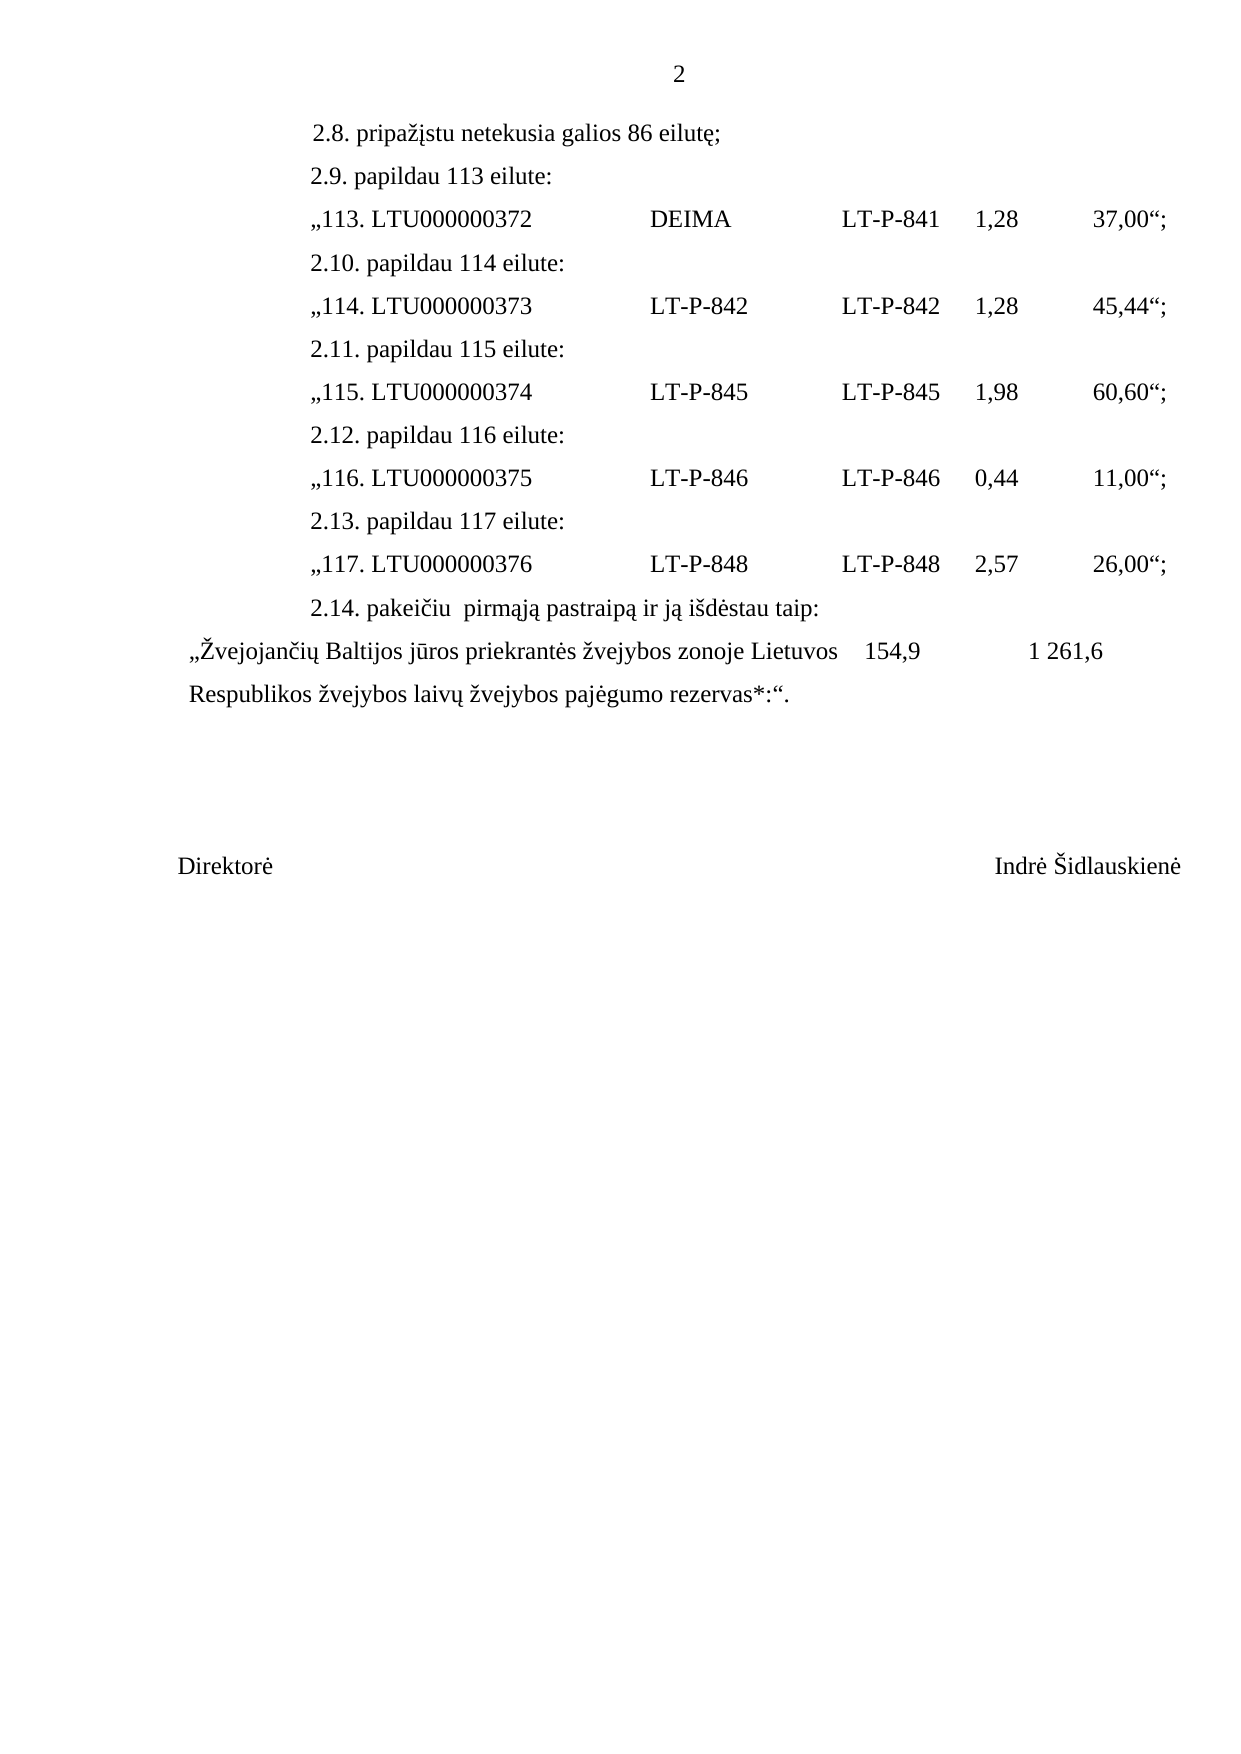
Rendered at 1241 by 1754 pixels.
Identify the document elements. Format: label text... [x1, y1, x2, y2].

table_header 154,9 [853, 636, 1017, 722]
text „115. LTU000000374 LT-P-845 LT-P-845 1,98 60,60“; [177, 377, 1181, 406]
text 2.11. papildau 115 eilute: [177, 334, 1181, 363]
text Direktorė Indrė Šidlauskienė [177, 851, 1181, 880]
text „114. LTU000000373 LT-P-842 LT-P-842 1,28 45,44“; [177, 291, 1181, 319]
text 2.14. pakeičiu pirmąją pastraipą ir ją išdėstau taip: [177, 593, 1181, 621]
text 2.9. papildau 113 eilute: [177, 161, 1181, 190]
text 2.8. pripažįstu netekusia galios 86 eilutę; [177, 118, 1181, 147]
text „113. LTU000000372 DEIMA LT-P-841 1,28 37,00“; [177, 204, 1181, 233]
text 2.12. papildau 116 eilute: [177, 420, 1181, 449]
text 2.10. papildau 114 eilute: [177, 248, 1181, 276]
text 2.13. papildau 117 eilute: [177, 506, 1181, 535]
text „116. LTU000000375 LT-P-846 LT-P-846 0,44 11,00“; [177, 463, 1181, 492]
table_header „Žvejojančių Baltijos jūros priekrantės žvejybos zonoje Lietuvos Respublikos žvejybos laivų žvejybos pajėgumo rezervas*:“. [177, 636, 853, 722]
table_header 1 261,6 [1017, 636, 1181, 722]
text „117. LTU000000376 LT-P-848 LT-P-848 2,57 26,00“; [177, 549, 1181, 578]
